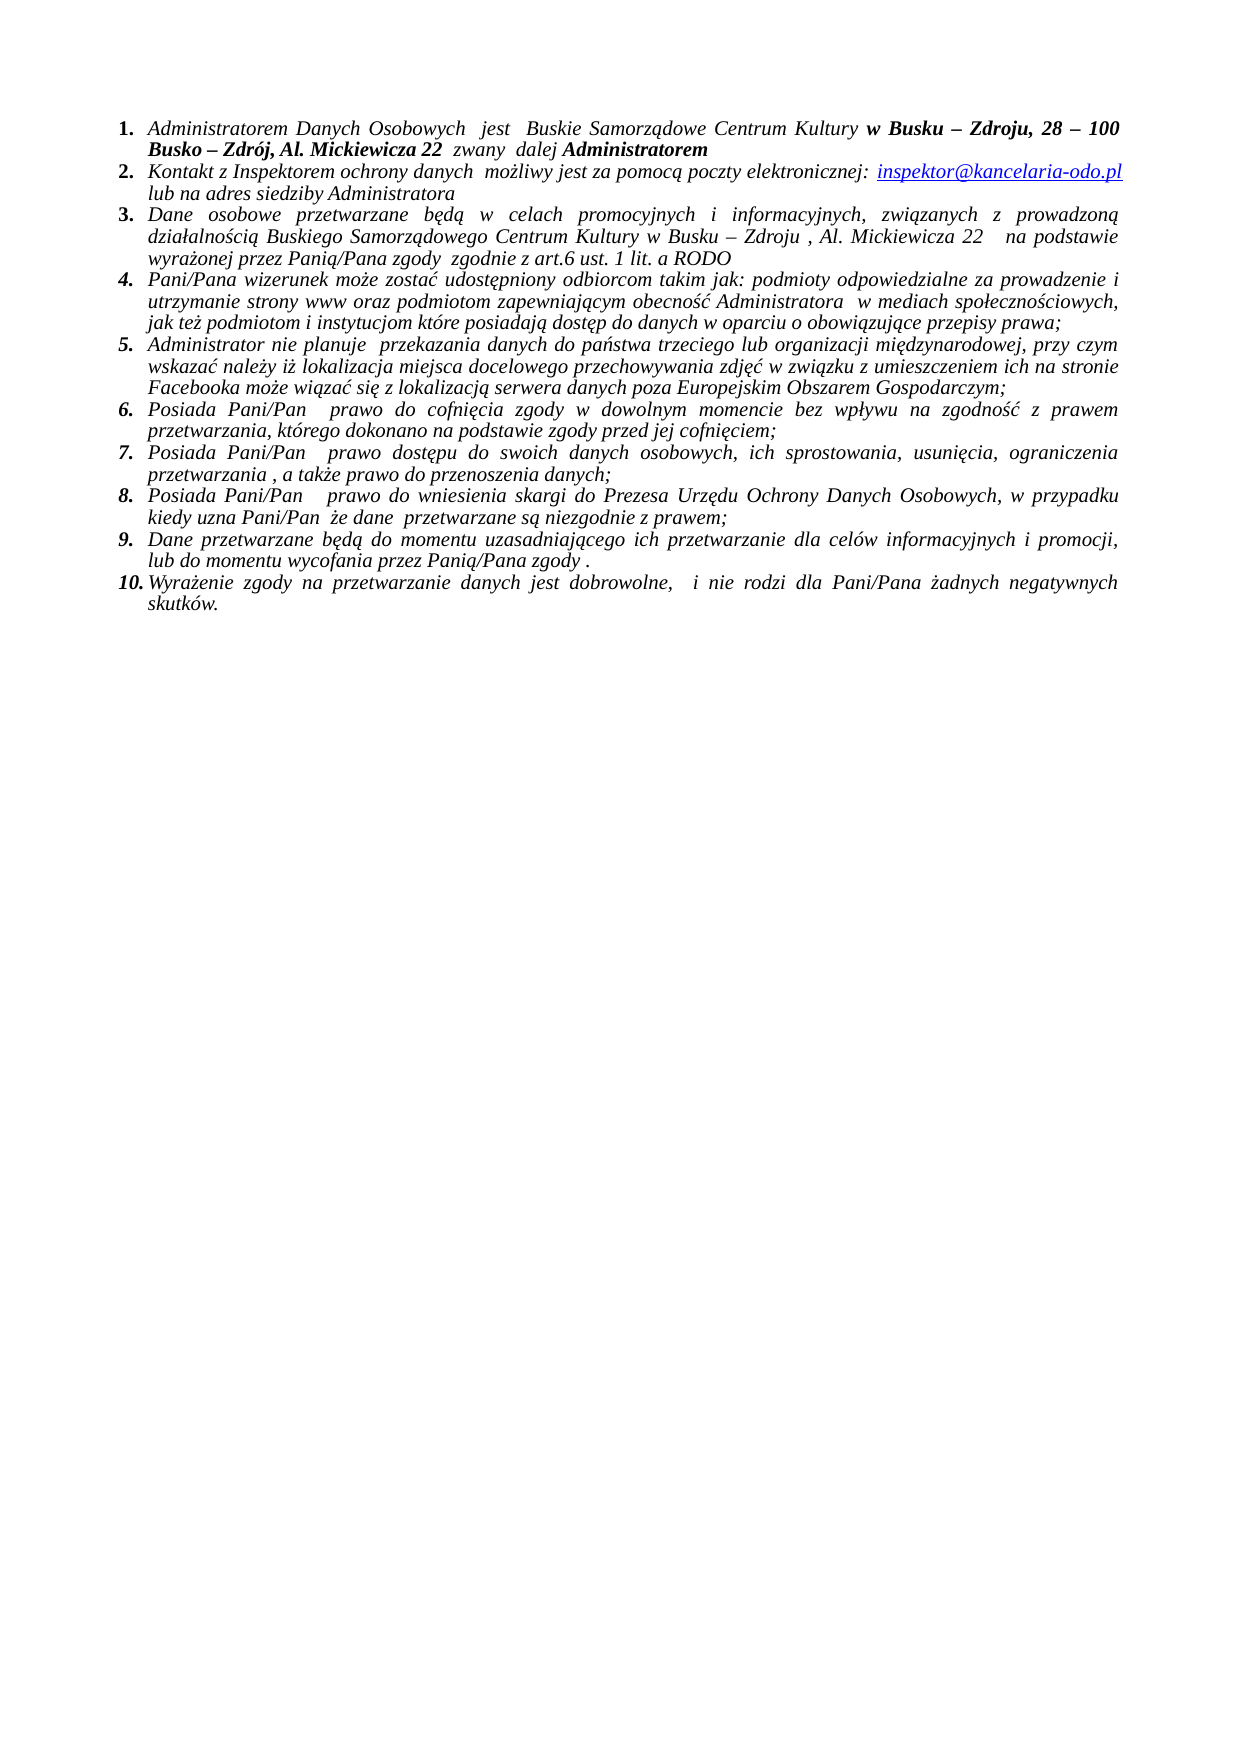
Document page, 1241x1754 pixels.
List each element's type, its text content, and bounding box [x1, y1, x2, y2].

list Administrator nie planuje przekazania danych do państwa trzeciego lub organizacji międzynarodowej, przy czym wskazać należy iż lokalizacja miejsca docelowego przechowywania zdjęć w związku z umieszczeniem ich na stronie Facebooka może wiązać się z lokalizacją serwera danych poza Europejskim Obszarem Gospodarczym; [118, 334, 1122, 399]
list Wyrażenie zgody na przetwarzanie danych jest dobrowolne, i nie rodzi dla Pani/Pana żadnych negatywnych skutków. [118, 572, 1122, 615]
list Posiada Pani/Pan prawo dostępu do swoich danych osobowych, ich sprostowania, usunięcia, ograniczenia przetwarzania , a także prawo do przenoszenia danych; [118, 442, 1122, 486]
list Posiada Pani/Pan prawo do wniesienia skargi do Prezesa Urzędu Ochrony Danych Osobowych, w przypadku kiedy uzna Pani/Pan że dane przetwarzane są niezgodnie z prawem; [118, 486, 1122, 529]
list Pani/Pana wizerunek może zostać udostępniony odbiorcom takim jak: podmioty odpowiedzialne za prowadzenie i utrzymanie strony www oraz podmiotom zapewniającym obecność Administratora w mediach społecznościowych, jak też podmiotom i instytucjom które posiadają dostęp do danych w oparciu o obowiązujące przepisy prawa; [118, 269, 1122, 334]
list Kontakt z Inspektorem ochrony danych możliwy jest za pomocą poczty elektronicznej: inspektor@kancelaria-odo.pl lub na adres siedziby Administratora [118, 161, 1122, 204]
list Posiada Pani/Pan prawo do cofnięcia zgody w dowolnym momencie bez wpływu na zgodność z prawem przetwarzania, którego dokonano na podstawie zgody przed jej cofnięciem; [118, 399, 1122, 442]
list Administratorem Danych Osobowych jest Buskie Samorządowe Centrum Kultury w Busku – Zdroju, 28 – 100 Busko – Zdrój, Al. Mickiewicza 22 zwany dalej Administratorem [118, 118, 1122, 161]
list Dane osobowe przetwarzane będą w celach promocyjnych i informacyjnych, związanych z prowadzoną działalnością Buskiego Samorządowego Centrum Kultury w Busku – Zdroju , Al. Mickiewicza 22 na podstawie wyrażonej przez Panią/Pana zgody zgodnie z art.6 ust. 1 lit. a RODO [118, 204, 1122, 269]
list Dane przetwarzane będą do momentu uzasadniającego ich przetwarzanie dla celów informacyjnych i promocji, lub do momentu wycofania przez Panią/Pana zgody . [118, 529, 1122, 572]
